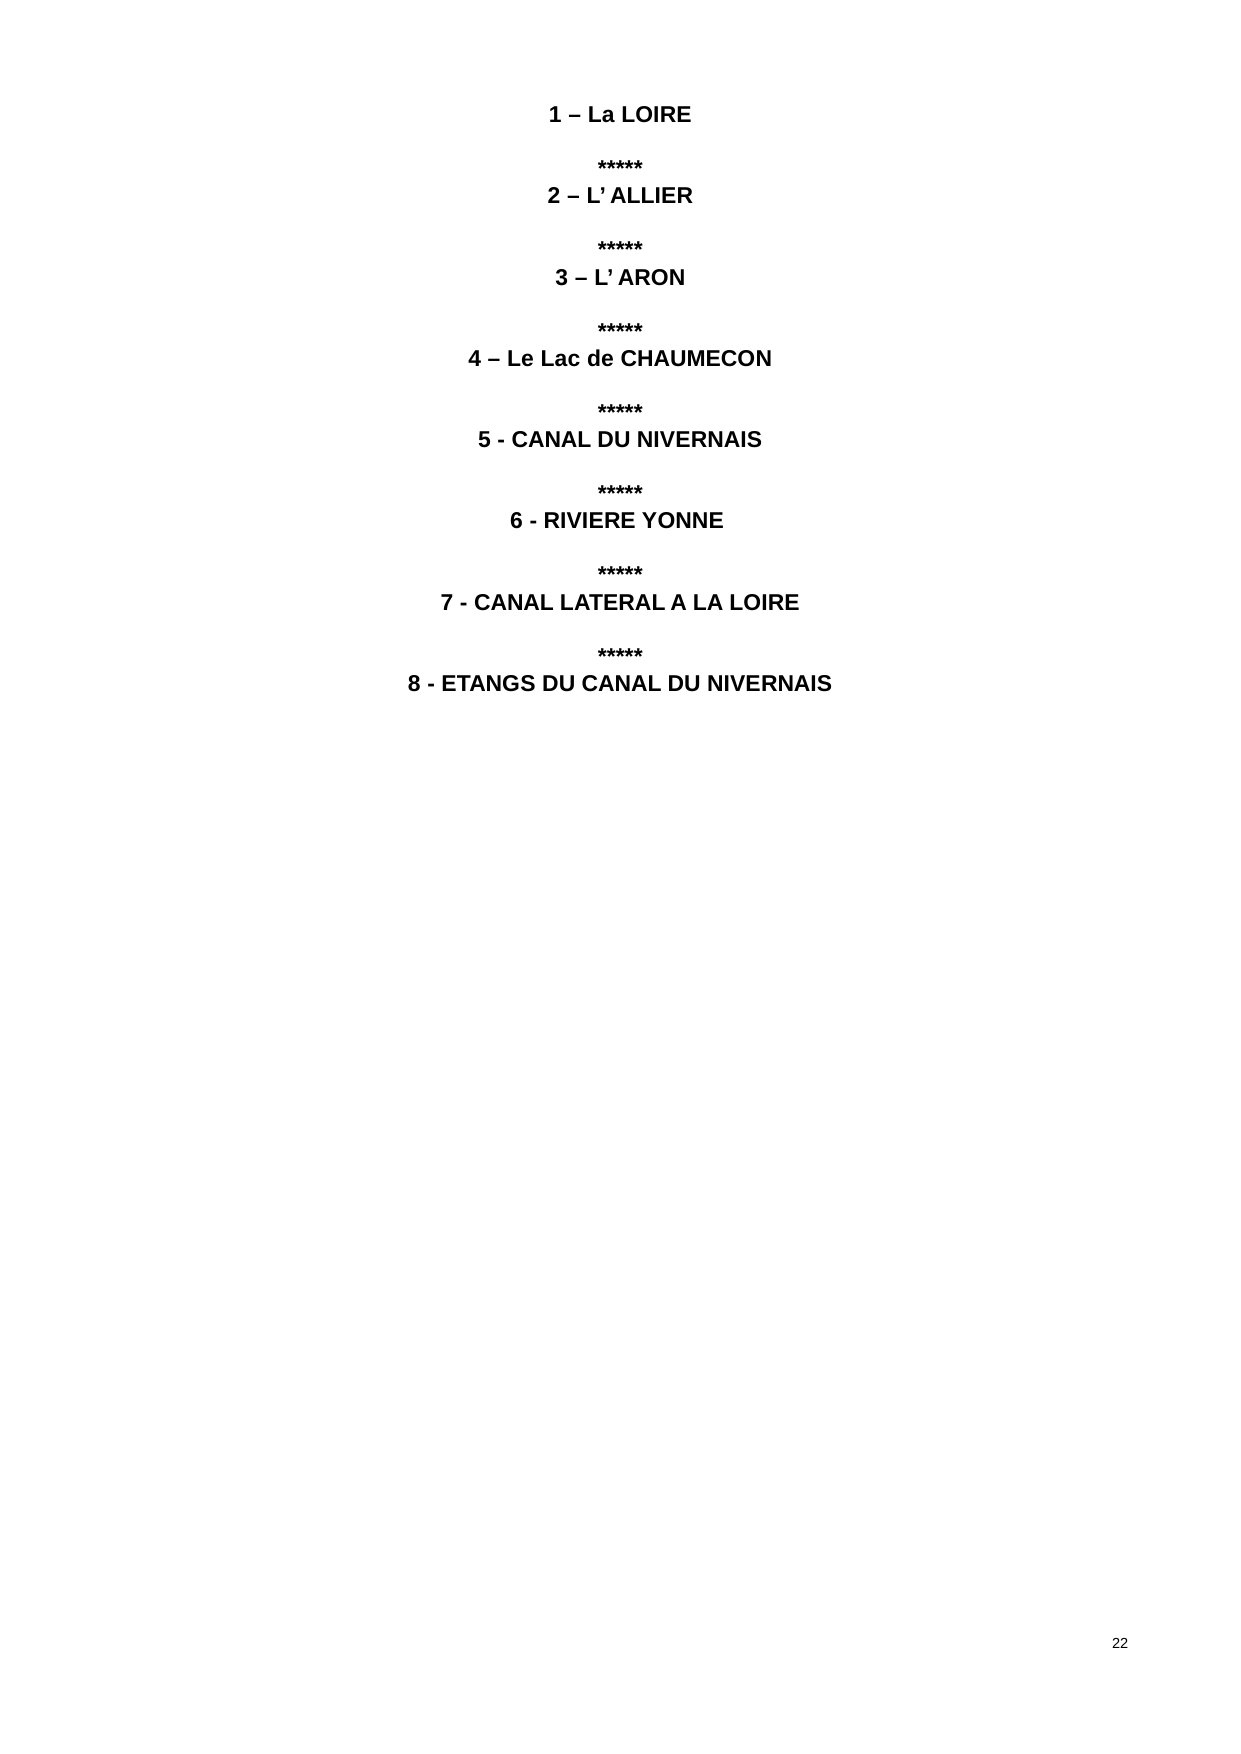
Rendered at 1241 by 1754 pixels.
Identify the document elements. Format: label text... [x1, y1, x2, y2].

text 1 – La LOIRE [88, 100, 1152, 127]
text 2 – L’ ALLIER [88, 182, 1152, 209]
text ***** [88, 479, 1152, 507]
text ***** [88, 236, 1152, 263]
text 3 – L’ ARON [88, 263, 1152, 290]
text ***** [88, 398, 1152, 425]
text ***** [88, 154, 1152, 182]
text 7 - CANAL LATERAL A LA LOIRE [88, 588, 1152, 615]
text 6 - RIVIERE YONNE [88, 507, 1152, 534]
text 8 - ETANGS DU CANAL DU NIVERNAIS [88, 669, 1152, 696]
text 5 - CANAL DU NIVERNAIS [88, 425, 1152, 452]
text ***** [88, 642, 1152, 669]
text 4 – Le Lac de CHAUMECON [88, 344, 1152, 371]
text ***** [88, 317, 1152, 344]
text ***** [88, 561, 1152, 588]
